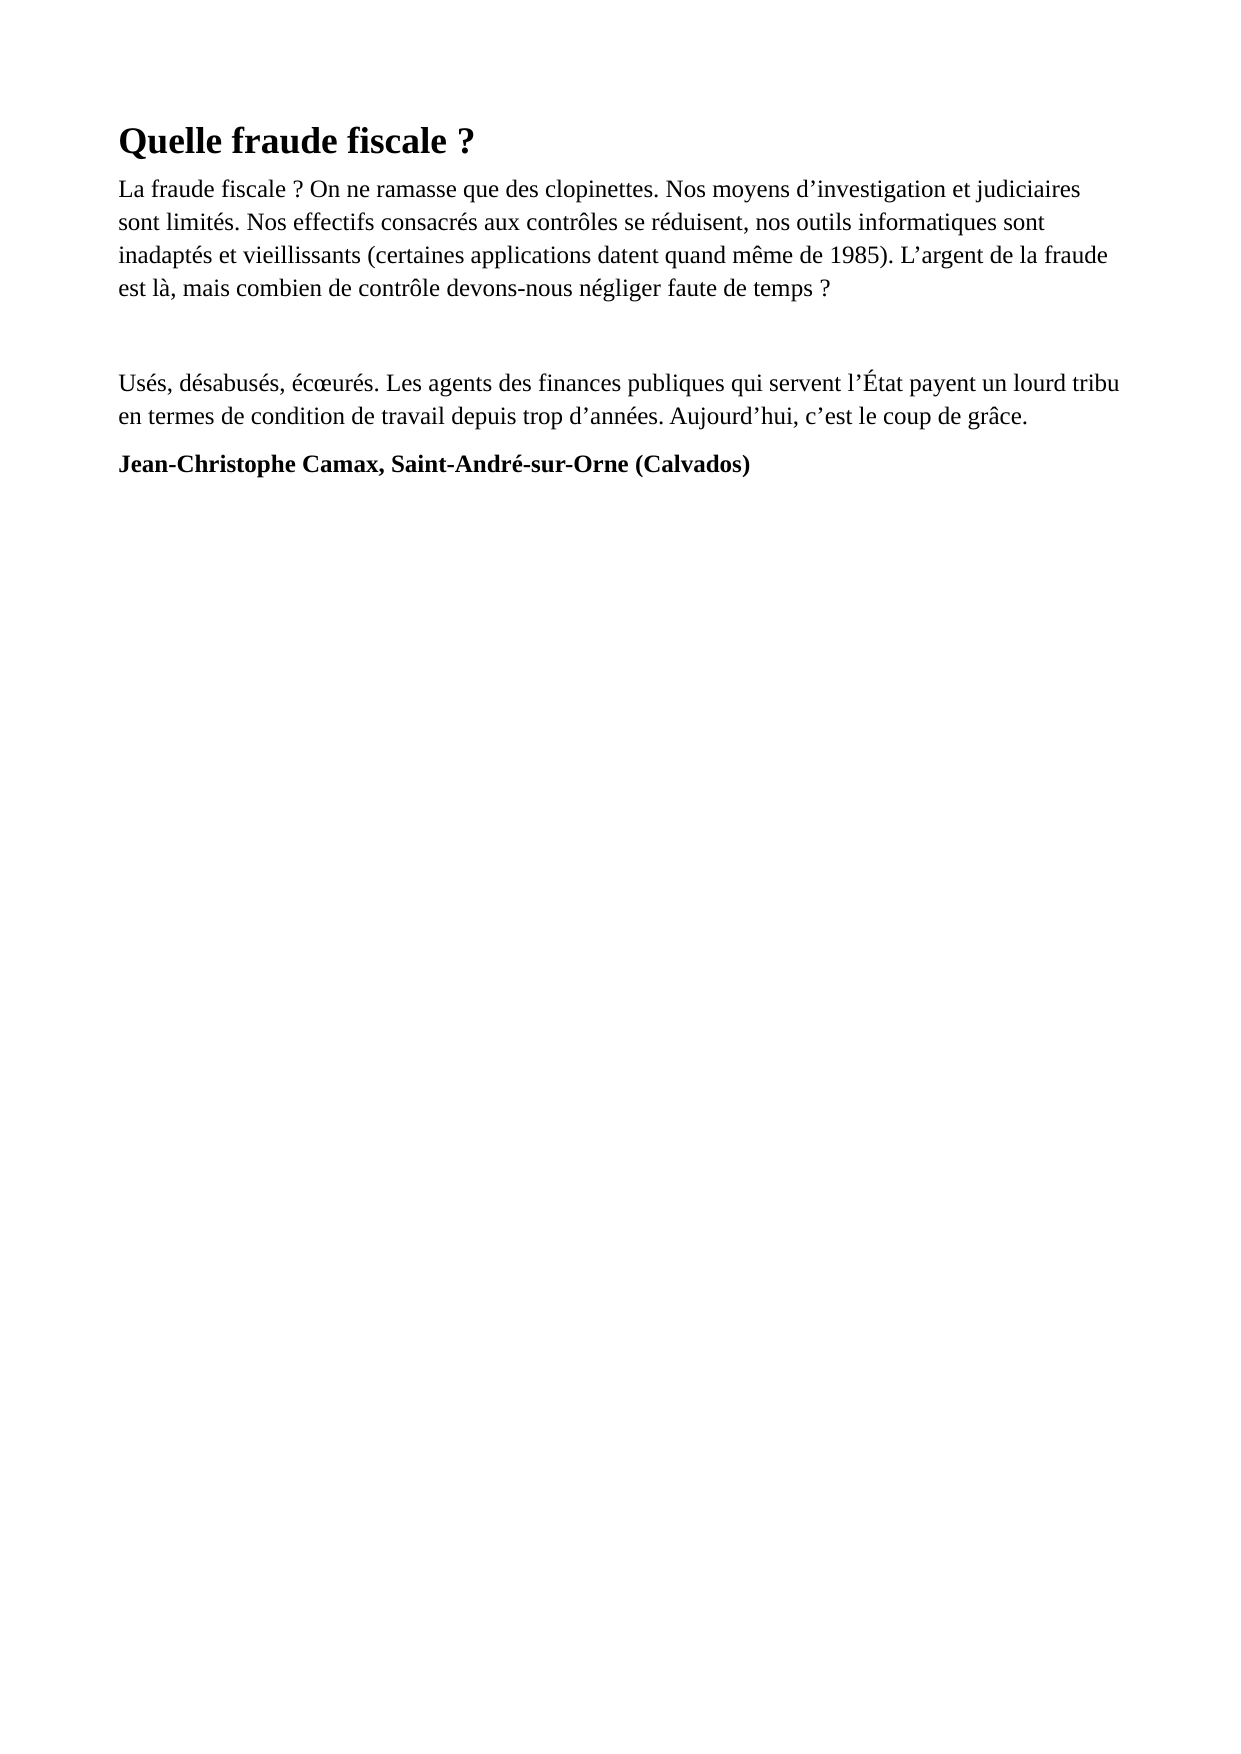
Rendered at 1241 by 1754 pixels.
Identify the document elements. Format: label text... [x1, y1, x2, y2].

text Usés, désabusés, écœurés. Les agents des finances publiques qui servent l’État payent un lourd tribu en termes de condition de travail depuis trop d’années. Aujourd’hui, c’est le coup de grâce. [118, 368, 1122, 430]
subtitle Quelle fraude fiscale ? [118, 118, 1122, 161]
text La fraude fiscale ? On ne ramasse que des clopinettes. Nos moyens d’investigation et judiciaires sont limités. Nos effectifs consacrés aux contrôles se réduisent, nos outils informatiques sont inadaptés et vieillissants (certaines applications datent quand même de 1985). L’argent de la fraude est là, mais combien de contrôle devons-nous négliger faute de temps ? [118, 174, 1122, 302]
text Jean-Christophe Camax, Saint-André-sur-Orne (Calvados) [118, 449, 1122, 477]
